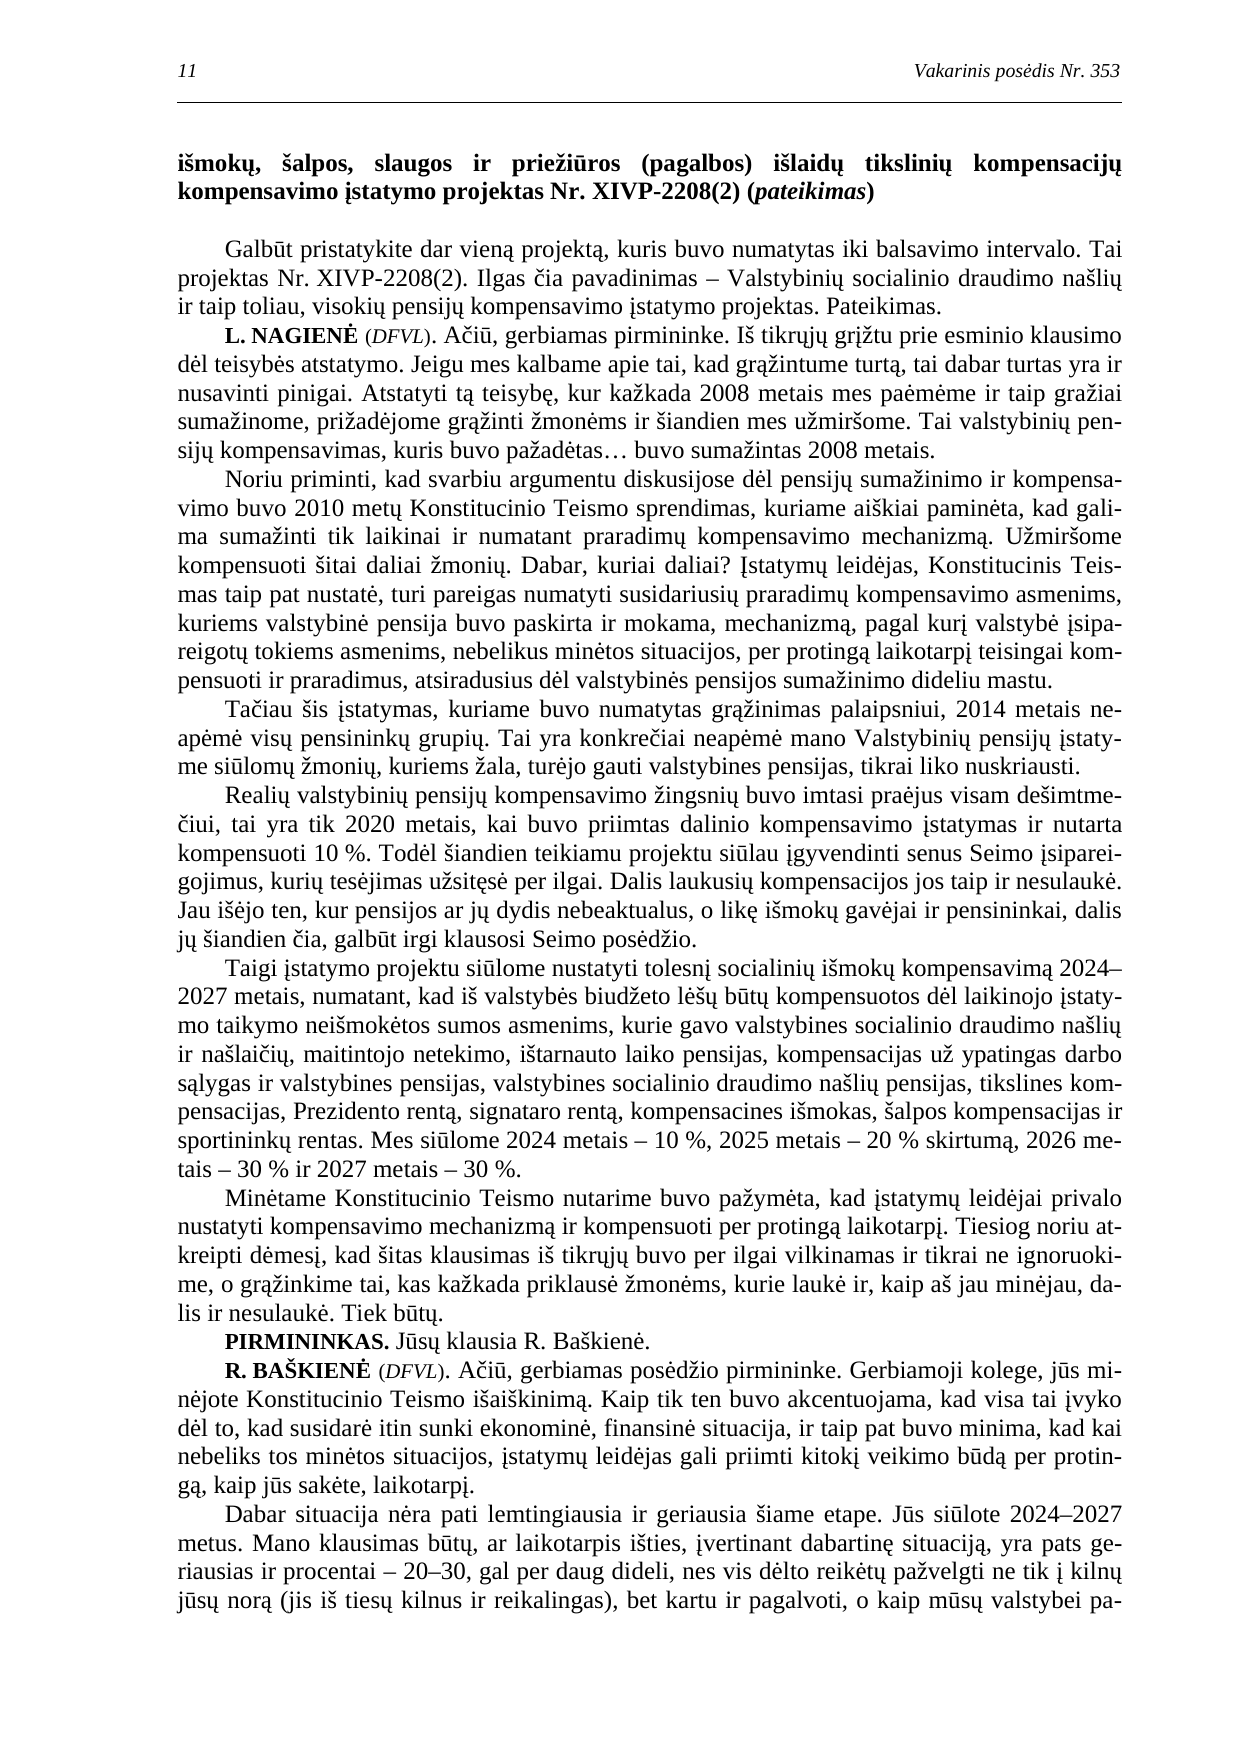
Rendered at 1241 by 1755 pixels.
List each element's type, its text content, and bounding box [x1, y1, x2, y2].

text L. NAGIENĖ (DFVL). Ačiū, ger­bia­mas pir­mi­nin­ke. Iš tik­rų­jų grįž­tu prie es­mi­nio klau­si­mo dėl tei­sy­bės at­sta­ty­mo. Jei­gu mes kal­ba­me apie tai, kad grą­žin­tu­me tur­tą, tai da­bar tur­tas yra ir nu­sa­vin­ti pi­ni­gai. At­sta­ty­ti tą tei­sy­bę, kur kaž­ka­da 2008 me­tais mes pa­ė­mė­me ir taip gra­žiai su­ma­ži­no­me, pri­ža­dė­jo­me grą­žin­ti žmo­nėms ir šian­dien mes už­mir­šo­me. Tai vals­ty­bi­nių pen­si­jų kom­pen­sa­vi­mas, ku­ris bu­vo pa­ža­dė­tas… bu­vo su­ma­žin­tas 2008 me­tais. [177, 320, 1122, 464]
text PIRMININKAS. Jū­sų klau­sia R. Baš­kie­nė. [177, 1326, 1122, 1355]
text Gal­būt pri­sta­ty­ki­te dar vie­ną pro­jek­tą, ku­ris bu­vo nu­ma­ty­tas iki bal­sa­vi­mo in­ter­va­lo. Tai pro­jek­tas Nr. XIVP-2208(2). Il­gas čia pa­va­di­ni­mas – Vals­ty­bi­nių so­cia­li­nio drau­di­mo naš­lių ir taip to­liau, vi­so­kių pen­si­jų kom­pen­sa­vi­mo įsta­ty­mo pro­jek­tas. Pa­tei­ki­mas. [177, 234, 1122, 320]
text Ta­čiau šis įsta­ty­mas, ku­ria­me bu­vo nu­ma­ty­tas grą­ži­ni­mas pa­laips­niui, 2014 me­tais ne­apė­mė vi­sų pen­si­nin­kų gru­pių. Tai yra kon­kre­čiai ne­apė­mė ma­no Vals­ty­bi­nių pen­si­jų įsta­ty­me siū­lo­mų žmo­nių, ku­riems ža­la, tu­rė­jo gau­ti vals­ty­bi­nes pen­si­jas, tik­rai li­ko nu­skriaus­ti. [177, 694, 1122, 780]
text Mi­nė­ta­me Kon­sti­tu­ci­nio Teis­mo nu­ta­ri­me bu­vo pa­žy­mė­ta, kad įsta­ty­mų lei­dė­jai pri­va­lo nu­sta­ty­ti kom­pen­sa­vi­mo me­cha­niz­mą ir kom­pen­suo­ti per pro­tin­gą lai­ko­tar­pį. Tie­siog no­riu at­kreip­ti dė­me­sį, kad ši­tas klau­si­mas iš tik­rų­jų bu­vo per il­gai vil­ki­na­mas ir tik­rai ne ig­no­ruo­ki­me, o grą­žin­ki­me tai, kas kaž­ka­da pri­klau­sė žmo­nėms, ku­rie lau­kė ir, kaip aš jau mi­nė­jau, da­lis ir ne­su­lau­kė. Tiek bū­tų. [177, 1183, 1122, 1326]
text R. BAŠKIENĖ (DFVL). Ačiū, ger­bia­mas po­sė­džio pir­mi­nin­ke. Ger­bia­mo­ji ko­le­ge, jūs mi­nė­jo­te Kon­sti­tu­ci­nio Teis­mo iš­aiš­ki­ni­mą. Kaip tik ten bu­vo ak­cen­tuo­ja­ma, kad vi­sa tai įvy­ko dėl to, kad su­si­da­rė itin sun­ki eko­no­mi­nė, fi­nan­si­nė si­tu­a­ci­ja, ir taip pat bu­vo mi­ni­ma, kad kai ne­be­liks tos mi­nė­tos si­tu­a­ci­jos, įsta­ty­mų lei­dė­jas ga­li pri­im­ti ki­to­kį vei­ki­mo bū­dą per pro­tin­gą, kaip jūs sa­kė­te, lai­ko­tar­pį. [177, 1355, 1122, 1499]
text Re­a­lių vals­ty­bi­nių pen­si­jų kom­pen­sa­vi­mo žings­nių bu­vo im­ta­si pra­ėjus vi­sam de­šimt­me­čiui, tai yra tik 2020 me­tais, kai bu­vo pri­im­tas da­li­nio kom­pen­sa­vi­mo įsta­ty­mas ir nu­tar­ta kom­pen­suo­ti 10 %. To­dėl šian­dien tei­kia­mu pro­jek­tu siū­lau įgy­ven­din­ti se­nus Sei­mo įsi­pa­rei­go­ji­mus, ku­rių te­sė­ji­mas už­si­tę­sė per il­gai. Da­lis lau­ku­sių kom­pen­sa­ci­jos jos taip ir ne­su­lau­kė. Jau iš­ėjo ten, kur pen­si­jos ar jų dy­dis ne­be­ak­tu­a­lus, o li­kę iš­mo­kų ga­vė­jai ir pen­si­nin­kai, da­lis jų šian­dien čia, gal­būt ir­gi klau­so­si Sei­mo po­sė­džio. [177, 780, 1122, 953]
text No­riu pri­min­ti, kad svar­biu ar­gu­men­tu dis­ku­si­jo­se dėl pen­si­jų su­ma­ži­ni­mo ir kom­pen­sa­vi­mo bu­vo 2010 me­tų Kon­sti­tu­ci­nio Teis­mo spren­di­mas, ku­ria­me aiš­kiai pa­mi­nė­ta, kad ga­li­ma su­ma­žin­ti tik lai­ki­nai ir nu­ma­tant pra­ra­di­mų kom­pen­sa­vi­mo me­cha­niz­mą. Už­mir­šo­me kom­pen­suo­ti ši­tai da­liai žmo­nių. Da­bar, ku­riai da­liai? Įsta­ty­mų lei­dė­jas, Kon­sti­tu­ci­nis Teis­mas taip pat nu­sta­tė, tu­ri pa­rei­gas nu­ma­ty­ti su­si­da­riu­sių pra­ra­di­mų kom­pen­sa­vi­mo as­me­nims, ku­riems vals­ty­bi­nė pen­si­ja bu­vo pa­skir­ta ir mo­ka­ma, me­cha­niz­mą, pa­gal ku­rį vals­ty­bė įsi­pa­rei­go­tų to­kiems as­me­nims, ne­be­li­kus mi­nė­tos si­tu­a­ci­jos, per pro­tin­gą lai­ko­tar­pį tei­sin­gai kom­pen­suo­ti ir pra­ra­di­mus, at­si­ra­du­sius dėl vals­ty­bi­nės pen­si­jos su­ma­ži­ni­mo di­de­liu mas­tu. [177, 464, 1122, 694]
text Da­bar si­tu­a­ci­ja nė­ra pa­ti lem­tin­giau­sia ir ge­riau­sia šia­me eta­pe. Jūs siū­lo­te 2024–2027 me­tus. Ma­no klau­si­mas bū­tų, ar lai­ko­tar­pis iš­ties, įver­ti­nant da­bar­ti­nę si­tu­a­ci­ją, yra pats ge­riau­sias ir pro­cen­tai – 20–30, gal per daug di­de­li, nes vis dėl­to rei­kė­tų pa­žvelg­ti ne tik į kil­nų jū­sų no­rą (jis iš tie­sų kil­nus ir rei­ka­lin­gas), bet kar­tu ir pa­gal­vo­ti, o kaip mū­sų vals­ty­bei pa­ [177, 1499, 1122, 1614]
text Tai­gi įsta­ty­mo pro­jek­tu siū­lo­me nu­sta­ty­ti to­les­nį so­cia­li­nių iš­mo­kų kom­pen­sa­vi­mą 2024–2027 me­tais, nu­ma­tant, kad iš vals­ty­bės biu­dže­to lė­šų bū­tų kom­pen­suo­tos dėl lai­ki­no­jo įsta­ty­mo tai­ky­mo ne­iš­mo­kė­tos su­mos as­me­nims, ku­rie ga­vo vals­ty­bi­nes so­cia­li­nio drau­di­mo naš­lių ir naš­lai­čių, mai­tin­to­jo ne­te­ki­mo, iš­tar­nau­to lai­ko pen­si­jas, kom­pen­sa­ci­jas už ypa­tin­gas dar­bo są­ly­gas ir vals­ty­bi­nes pen­si­jas, vals­ty­bi­nes so­cia­li­nio drau­di­mo naš­lių pen­si­jas, tiks­li­nes kom­pen­sa­ci­jas, Pre­zi­den­to ren­tą, sig­na­ta­ro ren­tą, kom­pen­sa­ci­nes iš­mo­kas, šal­pos kom­pen­sa­ci­jas ir spor­ti­nin­kų ren­tas. Mes siū­lo­me 2024 me­tais – 10 %, 2025 me­tais – 20 % skir­tu­mą, 2026 me­tais – 30 % ir 2027 me­tais – 30 %. [177, 953, 1122, 1183]
text iš­mo­kų, šal­pos, slau­gos ir prie­žiū­ros (pa­gal­bos) iš­lai­dų tiks­li­nių kom­pen­sa­ci­jų kompensa­vi­mo įsta­ty­mo pro­jek­tas Nr. XIVP-2208(2) (pa­tei­ki­mas) [177, 148, 1122, 205]
